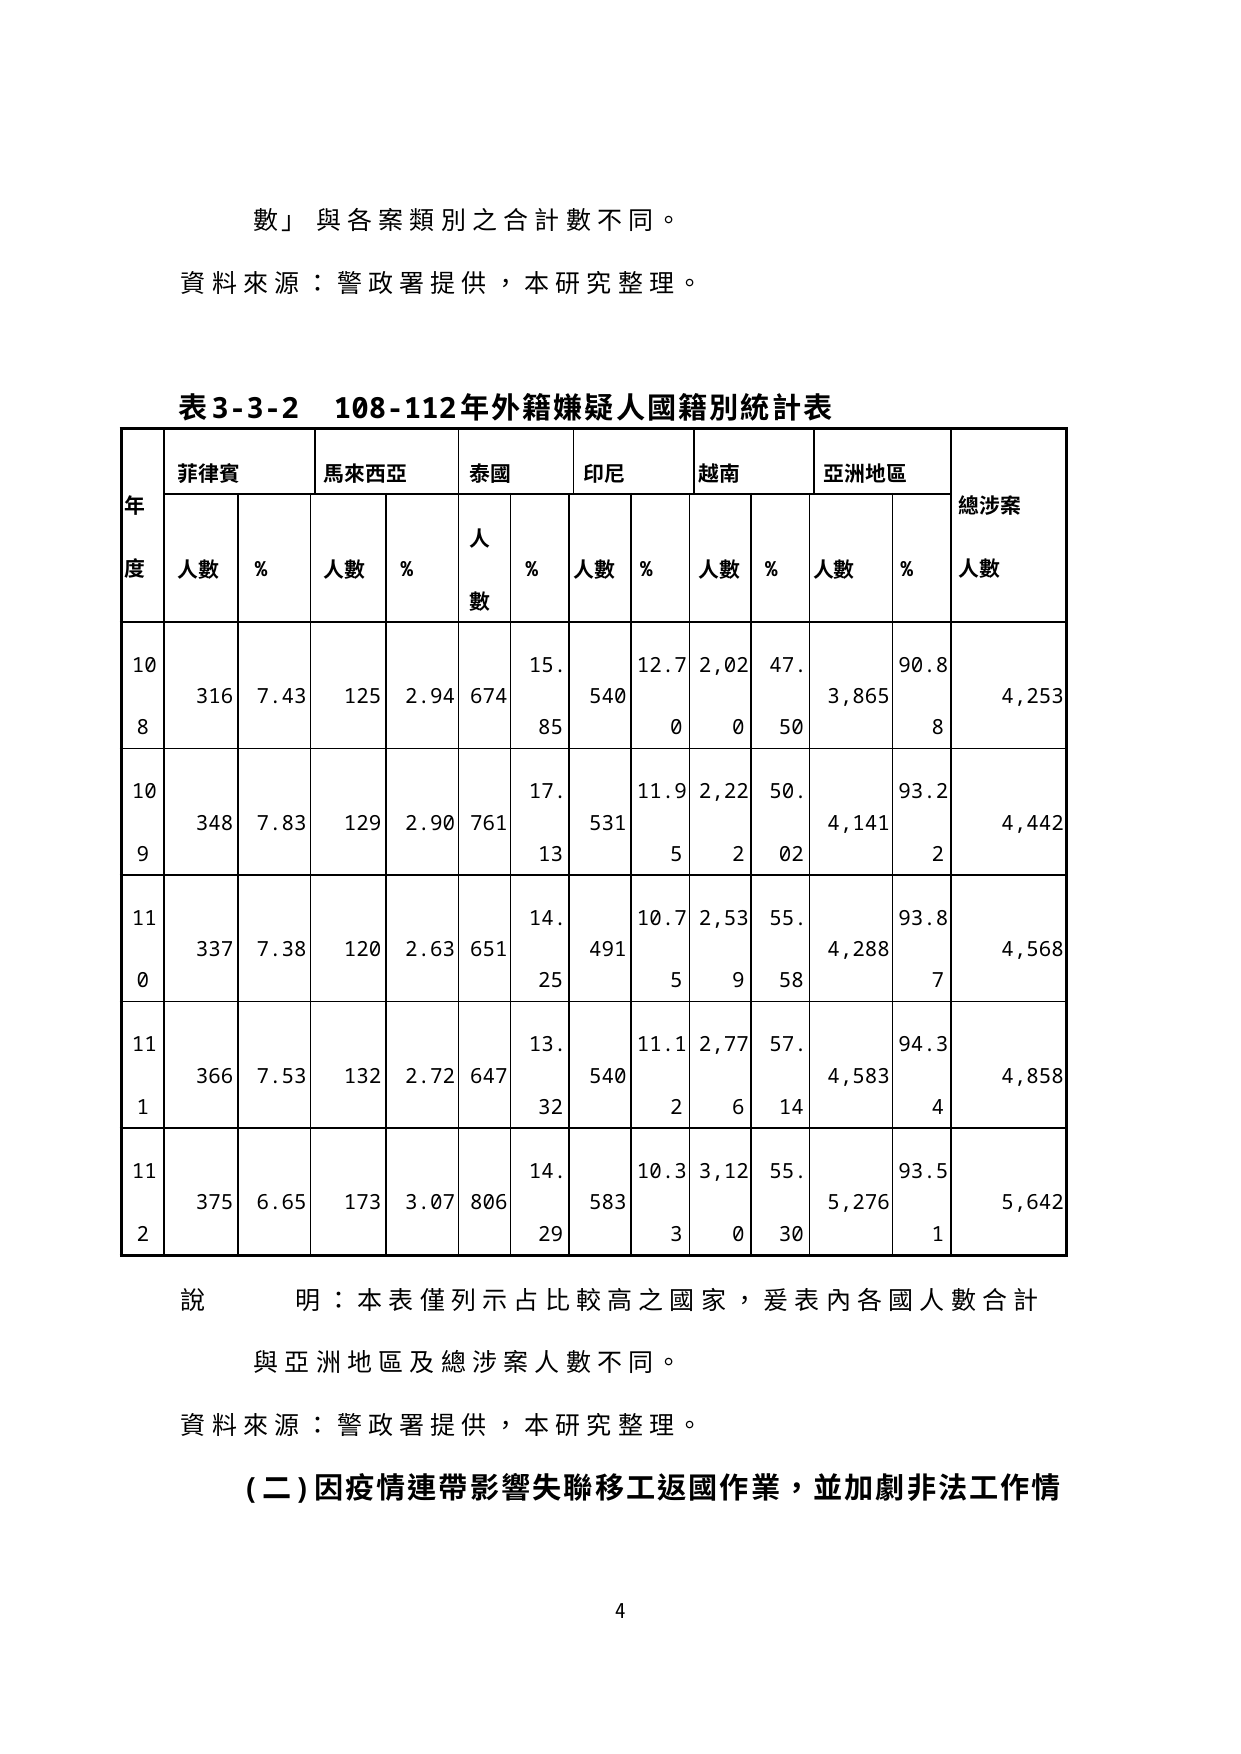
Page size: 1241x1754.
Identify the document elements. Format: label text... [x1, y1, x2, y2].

table_cell 2.63 [387, 876, 458, 1001]
table_cell 4,253 [952, 623, 1065, 747]
table_cell 5,276 [810, 1129, 892, 1254]
table_cell 93.22 [893, 749, 950, 874]
table_cell 2,539 [690, 876, 750, 1001]
table_cell 4,288 [810, 876, 892, 1001]
table_cell 108 [123, 623, 163, 747]
table_cell 4,858 [952, 1002, 1065, 1127]
table_cell 583 [570, 1129, 630, 1254]
table_cell 14.29 [511, 1129, 568, 1254]
table_cell 2.72 [387, 1002, 458, 1127]
text 表3-3-2 108-112年外籍嫌疑人國籍別統計表 [118, 365, 1063, 427]
table_cell 11.12 [632, 1002, 689, 1127]
table_cell 337 [165, 876, 237, 1001]
table_cell 375 [165, 1129, 237, 1254]
table_cell 人數 [311, 495, 385, 621]
text (二)因疫情連帶影響失聯移工返國作業，並加劇非法工作情 [236, 1444, 1063, 1507]
table_cell 316 [165, 623, 237, 747]
table_cell 132 [311, 1002, 385, 1127]
table_cell 11.95 [632, 749, 689, 874]
table_cell 4,568 [952, 876, 1065, 1001]
table_cell 120 [311, 876, 385, 1001]
table_cell 93.87 [893, 876, 950, 1001]
table_cell 17.13 [511, 749, 568, 874]
table_cell 491 [570, 876, 630, 1001]
table_header 印尼 [574, 430, 693, 493]
table_header 越南 [695, 430, 813, 493]
table_cell 12.70 [632, 623, 689, 747]
table_cell 540 [570, 1002, 630, 1127]
table_cell % [752, 495, 809, 621]
table_cell 2,020 [690, 623, 750, 747]
table_cell % [893, 495, 950, 621]
table_cell 90.88 [893, 623, 950, 747]
table_cell 531 [570, 749, 630, 874]
text 資料來源：警政署提供，本研究整理。 [114, 1382, 1063, 1444]
table_header 亞洲地區 [815, 430, 950, 493]
table_cell 7.43 [239, 623, 310, 747]
table_cell 人數 [165, 495, 237, 621]
table_header 菲律賓 [165, 430, 314, 493]
table_cell 173 [311, 1129, 385, 1254]
table_cell 47.50 [752, 623, 809, 747]
table_cell 10.33 [632, 1129, 689, 1254]
table_cell 111 [123, 1002, 163, 1127]
text 資料來源：警政署提供，本研究整理。 [116, 240, 1063, 302]
table_cell 674 [459, 623, 510, 747]
table_cell 806 [459, 1129, 510, 1254]
table_cell 15.85 [511, 623, 568, 747]
table_cell 人數 [459, 495, 510, 621]
table_cell 14.25 [511, 876, 568, 1001]
table_header 年度 [123, 430, 163, 621]
table_cell 4,141 [810, 749, 892, 874]
table_cell 129 [311, 749, 385, 874]
table_cell 647 [459, 1002, 510, 1127]
table_cell 5,642 [952, 1129, 1065, 1254]
table_cell 4,442 [952, 749, 1065, 874]
table_header 馬來西亞 [316, 430, 458, 493]
table_cell % [387, 495, 458, 621]
table_cell 366 [165, 1002, 237, 1127]
table_cell 10.75 [632, 876, 689, 1001]
table_cell 540 [570, 623, 630, 747]
table_cell 6.65 [239, 1129, 310, 1254]
table_cell % [632, 495, 689, 621]
table_cell 110 [123, 876, 163, 1001]
table_cell 人數 [570, 495, 630, 621]
table_cell 7.38 [239, 876, 310, 1001]
table_cell 57.14 [752, 1002, 809, 1127]
table_cell 13.32 [511, 1002, 568, 1127]
table_cell 4,583 [810, 1002, 892, 1127]
table_cell 55.30 [752, 1129, 809, 1254]
table_cell 50.02 [752, 749, 809, 874]
table_cell 2,222 [690, 749, 750, 874]
table_header 總涉案 人數 [952, 430, 1065, 621]
table_cell 651 [459, 876, 510, 1001]
table_cell % [239, 495, 310, 621]
table_cell 761 [459, 749, 510, 874]
table_cell 348 [165, 749, 237, 874]
text 數」與各案類別之合計數不同。 [116, 177, 1063, 240]
table_cell 人數 [810, 495, 892, 621]
table_cell 2.90 [387, 749, 458, 874]
text 說 明：本表僅列示占比較高之國家，爰表內各國人數合計與亞洲地區及總涉案人數不同。 [114, 1257, 1063, 1382]
table_cell 3,120 [690, 1129, 750, 1254]
table_cell 3,865 [810, 623, 892, 747]
table_cell 7.53 [239, 1002, 310, 1127]
table_cell 94.34 [893, 1002, 950, 1127]
table_cell 7.83 [239, 749, 310, 874]
table_cell 93.51 [893, 1129, 950, 1254]
table_cell 人數 [690, 495, 750, 621]
table_cell 2,776 [690, 1002, 750, 1127]
table_header 泰國 [459, 430, 573, 493]
table_cell 112 [123, 1129, 163, 1254]
table_cell 109 [123, 749, 163, 874]
table_cell 3.07 [387, 1129, 458, 1254]
table_cell 2.94 [387, 623, 458, 747]
table_cell 55.58 [752, 876, 809, 1001]
table_cell % [511, 495, 568, 621]
table_cell 125 [311, 623, 385, 747]
